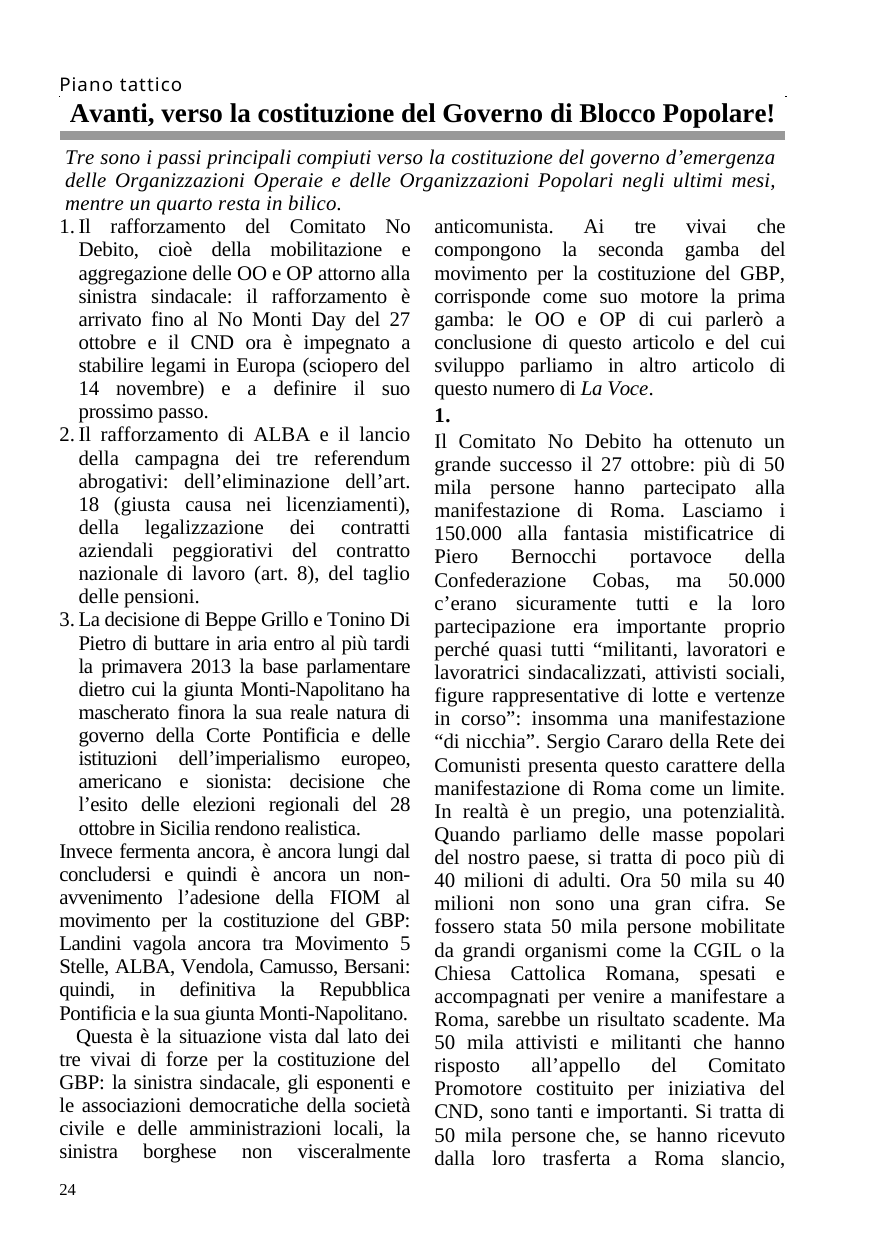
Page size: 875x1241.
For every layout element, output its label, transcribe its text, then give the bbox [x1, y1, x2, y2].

text Avanti, verso la costituzione del Governo di Blocco Popolare! [63, 98, 782, 128]
text [60, 96, 785, 131]
text Tre sono i passi principali compiuti verso la costituzione del governo d’emergenza delle Organizzazioni Operaie e delle Organizzazioni Popolari negli ultimi mesi, mentre un quarto resta in bilico. [65, 140, 779, 215]
text 1. Il rafforzamento del Comitato No Debito, cioè della mobilitazione e aggregazione delle OO e OP attorno alla sinistra sindacale: il rafforzamento è arrivato fino al No Monti Day del 27 ottobre e il CND ora è impegnato a stabilire legami in Europa (sciopero del 14 novembre) e a definire il suo prossimo passo. [59, 215, 411, 423]
text Questa è la situazione vista dal lato dei tre vivai di forze per la costituzione del GBP: la sinistra sindacale, gli esponenti e le associazioni democratiche della società civile e delle amministrazioni locali, la sinistra borghese non visceralmente [59, 1024, 411, 1163]
text Invece fermenta ancora, è ancora lungi dal concludersi e quindi è ancora un non-avvenimento l’adesione della FIOM al movimento per la costituzione del GBP: Landini vagola ancora tra Movimento 5 Stelle, ALBA, Vendola, Camusso, Bersani: quindi, in definitiva la Repubblica Pontificia e la sua giunta Monti-Napolitano. [59, 839, 411, 1024]
text Il Comitato No Debito ha ottenuto un grande successo il 27 ottobre: più di 50 mila persone hanno partecipato alla manifestazione di Roma. Lasciamo i 150.000 alla fantasia mistificatrice di Piero Bernocchi portavoce della Confederazione Cobas, ma 50.000 c’erano sicuramente tutti e la loro partecipazione era importante proprio perché quasi tutti “militanti, lavoratori e lavoratrici sindacalizzati, attivisti sociali, figure rappresentative di lotte e vertenze in corso”: insomma una manifestazione “di nicchia”. Sergio Cararo della Rete dei Comunisti presenta questo carattere della manifestazione di Roma come un limite. In realtà è un pregio, una potenzialità. Quando parliamo delle masse popolari del nostro paese, si tratta di poco più di 40 milioni di adulti. Ora 50 mila su 40 milioni non sono una gran cifra. Se fossero stata 50 mila persone mobilitate da grandi organismi come la CGIL o la Chiesa Cattolica Romana, spesati e accompagnati per venire a manifestare a Roma, sarebbe un risultato scadente. Ma 50 mila attivisti e militanti che hanno risposto all’appello del Comitato Promotore costituito per iniziativa del CND, sono tanti e importanti. Si tratta di 50 mila persone che, se hanno ricevuto dalla loro trasferta a Roma slancio, [434, 430, 786, 1170]
text anticomunista. Ai tre vivai che compongono la seconda gamba del movimento per la costituzione del GBP, corrisponde come suo motore la prima gamba: le OO e OP di cui parlerò a conclusione di questo articolo e del cui sviluppo parliamo in altro articolo di questo numero di La Voce. [434, 215, 786, 400]
text Piano tattico [59, 71, 787, 96]
text 1. [434, 404, 786, 427]
text 2. Il rafforzamento di ALBA e il lancio della campagna dei tre referendum abrogativi: dell’eliminazione dell’art. 18 (giusta causa nei licenziamenti), della legalizzazione dei contratti aziendali peggiorativi del contratto nazionale di lavoro (art. 8), del taglio delle pensioni. [59, 423, 411, 608]
text 3. La decisione di Beppe Grillo e Tonino Di Pietro di buttare in aria entro al più tardi la primavera 2013 la base parlamentare dietro cui la giunta Monti-Napolitano ha mascherato finora la sua reale natura di governo della Corte Pontificia e delle istituzioni dell’imperialismo europeo, americano e sionista: decisione che l’esito delle elezioni regionali del 28 ottobre in Sicilia rendono realistica. [59, 608, 411, 839]
